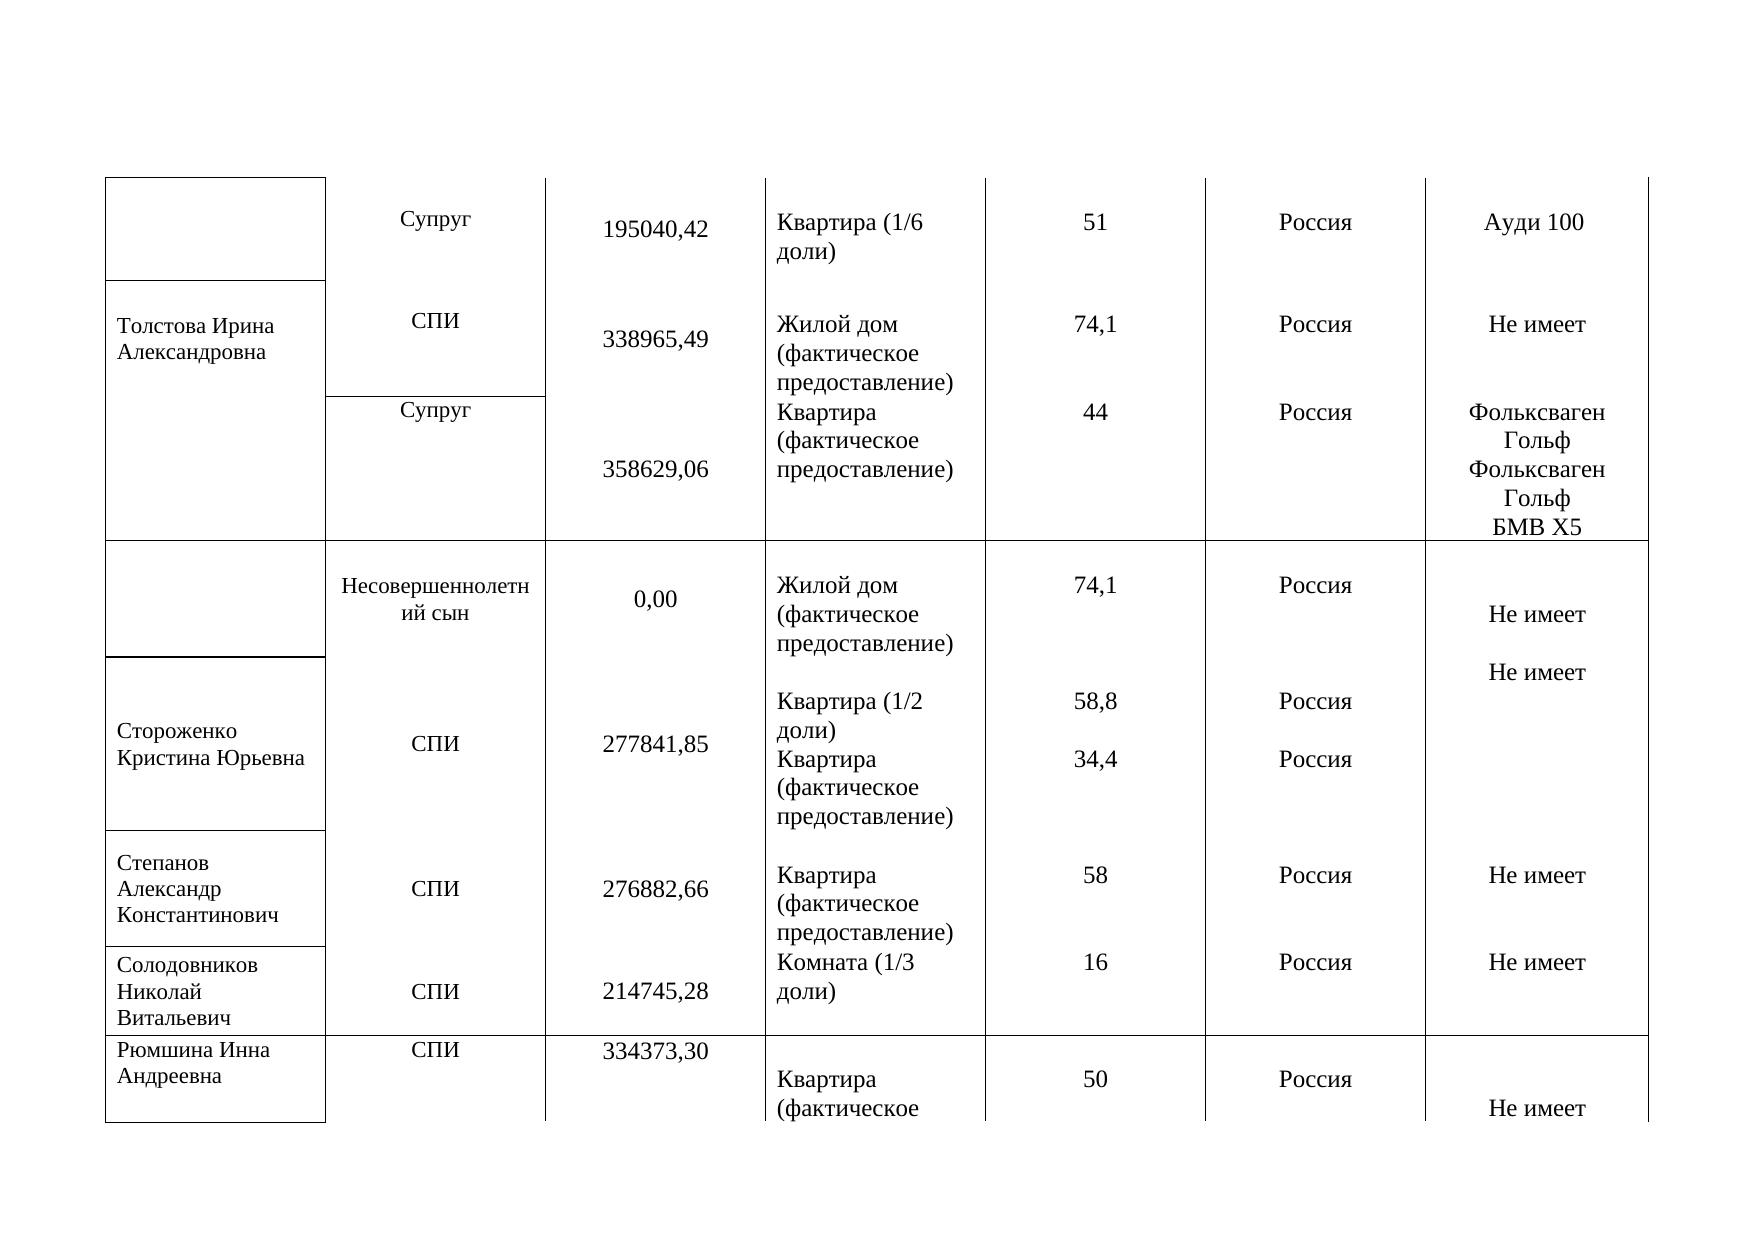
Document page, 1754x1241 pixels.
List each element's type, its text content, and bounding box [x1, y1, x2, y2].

table_cell 276882,66 [546, 830, 765, 946]
table_cell Рюмшина Инна Андреевна [106, 1036, 325, 1122]
table_cell СПИ [326, 946, 545, 1035]
table_cell Россия [1206, 541, 1425, 656]
table_cell Не имеет [1426, 946, 1648, 1035]
table_cell 358629,06 [546, 396, 765, 540]
table_cell 44 [986, 396, 1205, 540]
table_cell Стороженко Кристина Юрьевна [106, 658, 325, 830]
table_cell [106, 178, 325, 279]
table_cell 58,8 34,4 [986, 656, 1205, 830]
table_cell 334373,30 [545, 1036, 765, 1122]
table_cell Квартира (фактическое предоставление) [766, 830, 985, 946]
table_cell СПИ [326, 830, 545, 946]
table_cell 16 [986, 946, 1205, 1035]
table_cell Не имеет [1426, 656, 1648, 830]
table_cell Не имеет [1425, 1036, 1648, 1122]
table_cell Квартира (фактическое [765, 1036, 985, 1122]
table_cell СПИ [326, 656, 545, 830]
table_cell Несовершеннолетний сын [326, 541, 545, 656]
table_cell Россия Россия [1206, 656, 1425, 830]
table_cell Ауди 100 [1425, 177, 1648, 279]
table_cell Россия [1206, 946, 1425, 1035]
table_cell 338965,49 [546, 280, 765, 396]
table_cell 58 [986, 830, 1205, 946]
table_cell Толстова Ирина Александровна [106, 281, 325, 396]
table_cell 0,00 [546, 541, 765, 656]
table_cell Россия [1206, 830, 1425, 946]
table_cell Россия [1206, 280, 1425, 396]
table_cell Супруг [326, 397, 545, 540]
table_cell Не имеет [1426, 280, 1648, 396]
table_cell Не имеет [1426, 830, 1648, 946]
table_cell Жилой дом (фактическое предоставление) [766, 280, 985, 396]
table_cell Супруг [326, 177, 545, 279]
table_cell 51 [985, 177, 1205, 279]
table_cell СПИ [326, 1036, 545, 1122]
table_cell Комната (1/3 доли) [766, 946, 985, 1035]
table_cell 74,1 [986, 541, 1205, 656]
table_cell 74,1 [986, 280, 1205, 396]
table_cell 195040,42 [545, 177, 765, 279]
table_cell Солодовников Николай Витальевич [106, 947, 325, 1035]
table_cell Россия [1206, 396, 1425, 540]
table_cell Россия [1205, 177, 1425, 279]
table_cell СПИ [326, 280, 545, 396]
table_cell Не имеет [1426, 541, 1648, 656]
table_cell Россия [1205, 1036, 1425, 1122]
table_cell [106, 396, 325, 540]
table_cell 277841,85 [546, 656, 765, 830]
table_cell [106, 541, 325, 656]
table_cell Фольксваген Гольф Фольксваген Гольф БМВ Х5 [1426, 396, 1648, 540]
table_cell Квартира (1/2 доли) Квартира (фактическое предоставление) [766, 656, 985, 830]
table_cell Квартира (фактическое предоставление) [766, 396, 985, 540]
table_cell 50 [985, 1036, 1205, 1122]
table_cell Квартира (1/6 доли) [765, 177, 985, 279]
table_cell Степанов Александр Константинович [106, 831, 325, 946]
table_cell 214745,28 [546, 946, 765, 1035]
table_cell Жилой дом (фактическое предоставление) [766, 541, 985, 656]
